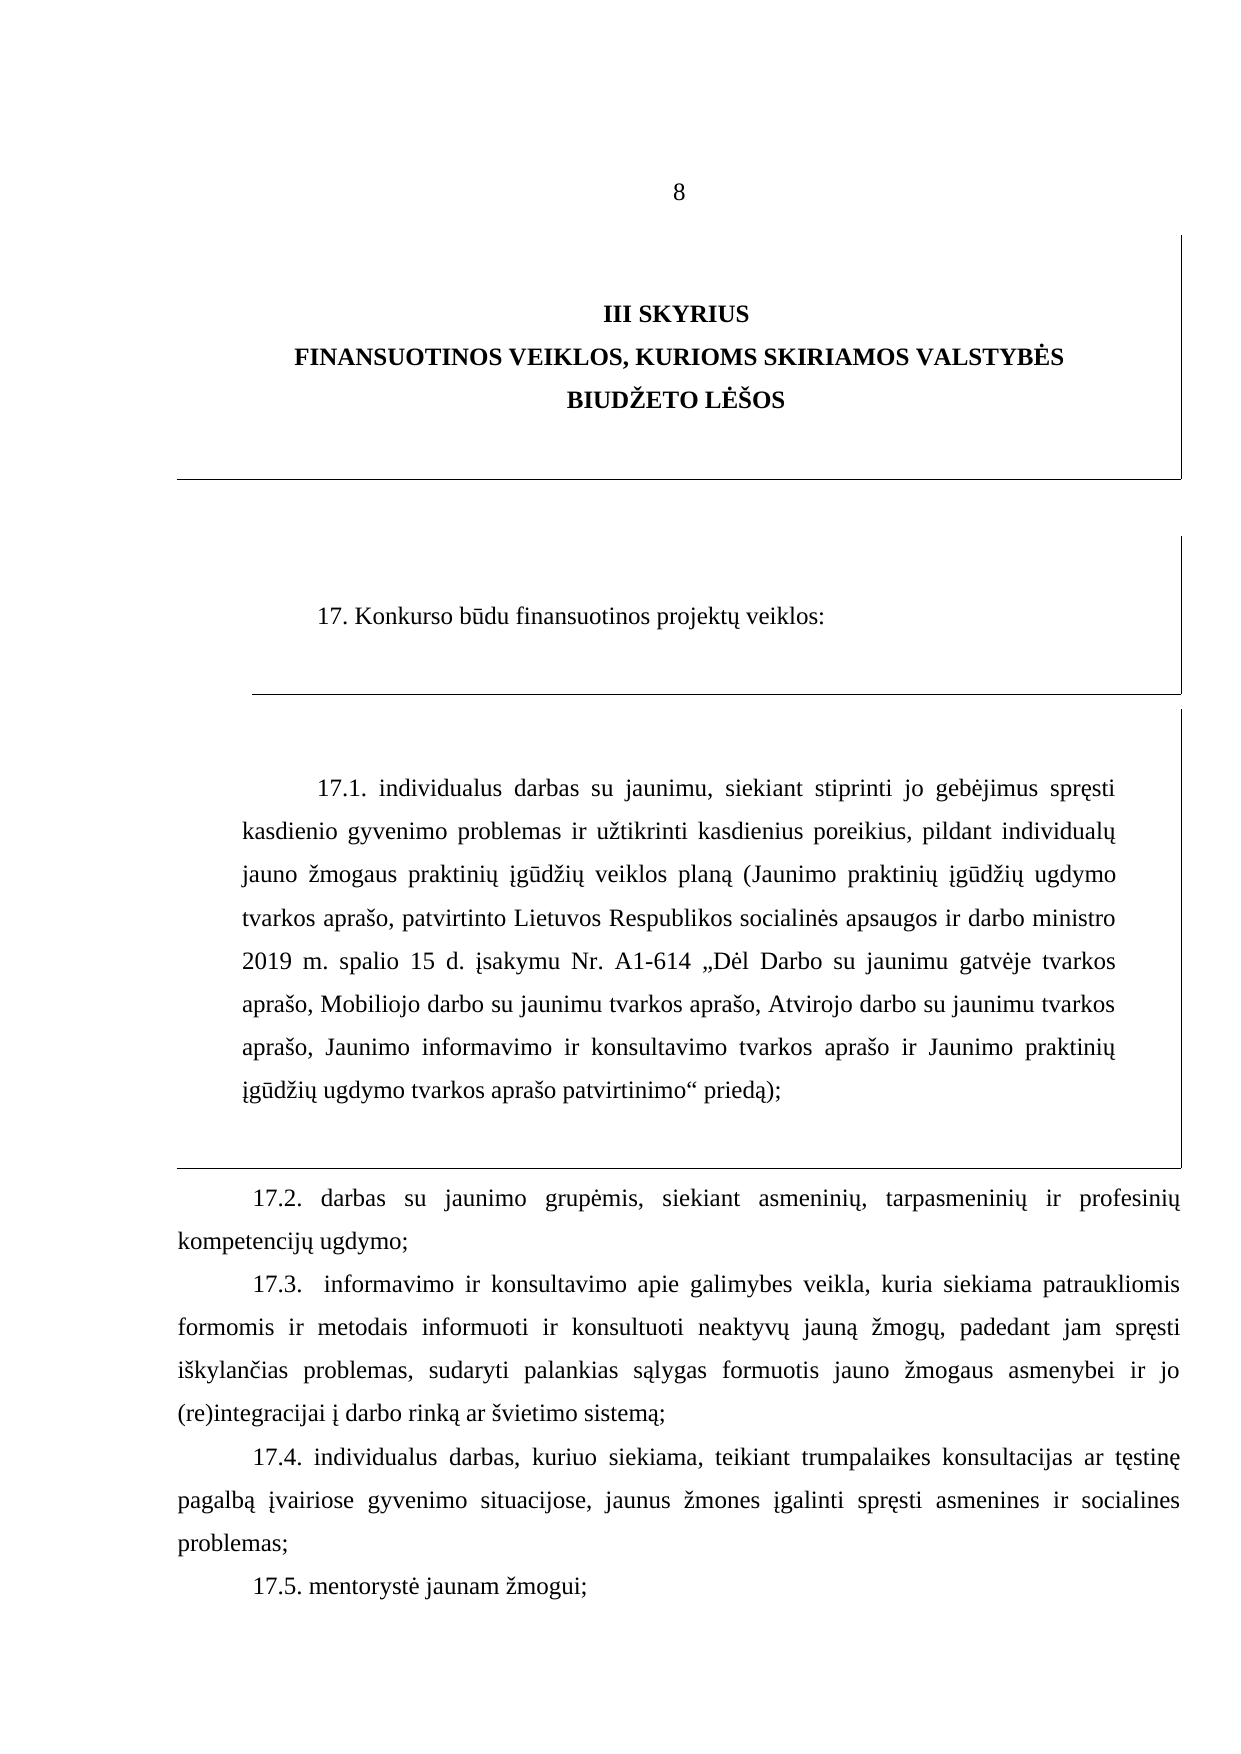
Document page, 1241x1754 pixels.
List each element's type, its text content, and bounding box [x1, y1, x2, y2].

text 17.3. informavimo ir konsultavimo apie galimybes veikla, kuria siekiama patraukliomis formomis ir metodais informuoti ir konsultuoti neaktyvų jauną žmogų, padedant jam spręsti iškylančias problemas, sudaryti palankias sąlygas formuotis jauno žmogaus asmenybei ir jo (re)integracijai į darbo rinką ar švietimo sistemą; [177, 1269, 1181, 1427]
text 17.4. individualus darbas, kuriuo siekiama, teikiant trumpalaikes konsultacijas ar tęstinę pagalbą įvairiose gyvenimo situacijose, jaunus žmones įgalinti spręsti asmenines ir socialines problemas; [177, 1442, 1181, 1557]
text III skyrius [177, 235, 1181, 278]
text 17.5. mentorystė jaunam žmogui; [177, 1571, 1181, 1600]
text FINANSUOTINOS VEIKLOS, KURIOMS SKIRIAMOS VALSTYBĖS BIUDŽETO LĖŠOS [177, 278, 1181, 479]
text 17.2. darbas su jaunimo grupėmis, siekiant asmeninių, tarpasmeninių ir profesinių kompetencijų ugdymo; [177, 1183, 1181, 1255]
text 17. Konkurso būdu finansuotinos projektų veiklos: [252, 536, 1181, 694]
text 17.1. individualus darbas su jaunimu, siekiant stiprinti jo gebėjimus spręsti kasdienio gyvenimo problemas ir užtikrinti kasdienius poreikius, pildant individualų jauno žmogaus praktinių įgūdžių veiklos planą (Jaunimo praktinių įgūdžių ugdymo tvarkos aprašo, patvirtinto Lietuvos Respublikos socialinės apsaugos ir darbo ministro 2019 m. spalio 15 d. įsakymu Nr. A1-614 „Dėl Darbo su jaunimu gatvėje tvarkos aprašo, Mobiliojo darbo su jaunimu tvarkos aprašo, Atvirojo darbo su jaunimu tvarkos aprašo, Jaunimo informavimo ir konsultavimo tvarkos aprašo ir Jaunimo praktinių įgūdžių ugdymo tvarkos aprašo patvirtinimo“ priedą); [177, 709, 1181, 1168]
